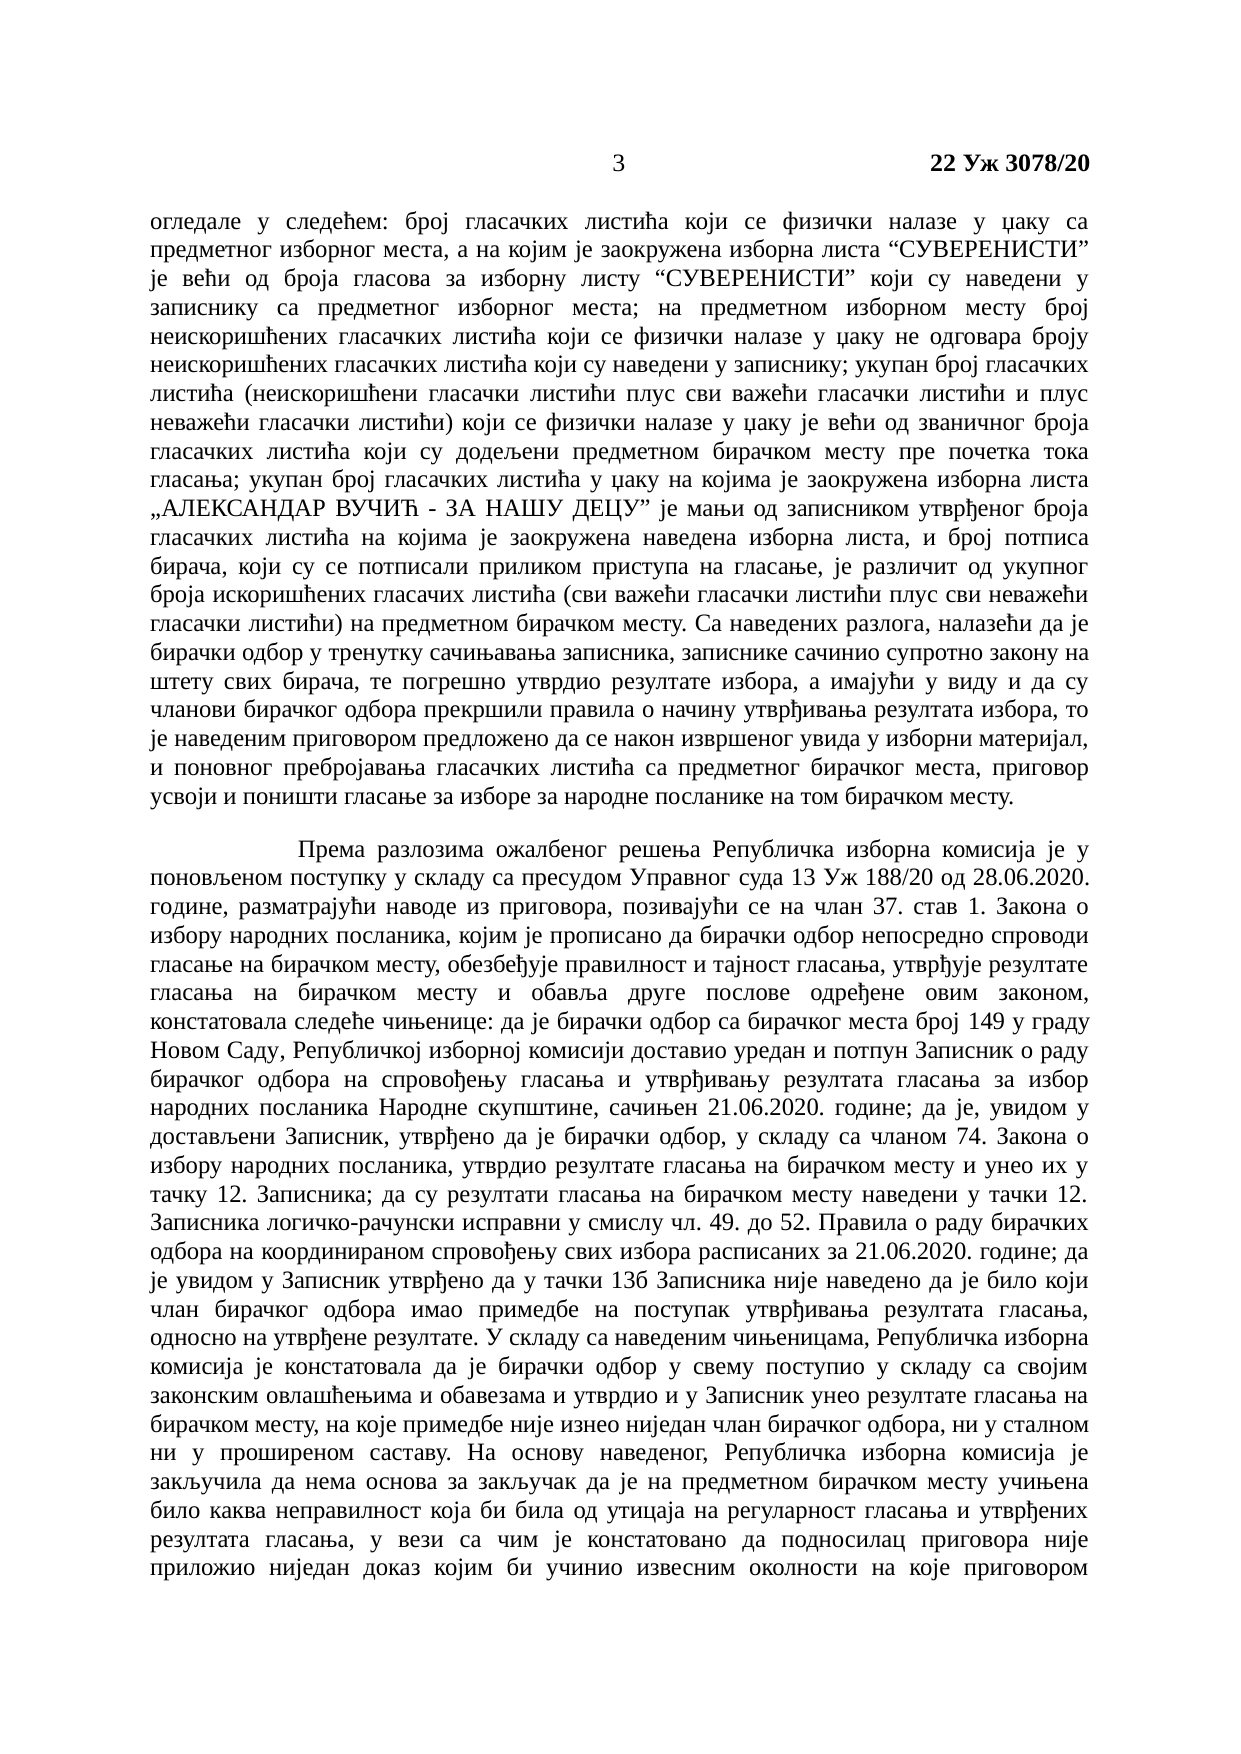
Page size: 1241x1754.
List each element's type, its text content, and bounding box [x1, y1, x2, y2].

text огледале у следећем: број гласачких листића који се физички налазе у џаку са предметног изборног места, а на којим је заокружена изборна листа “СУВЕРЕНИСТИ” је већи од броја гласова за изборну листу “СУВЕРЕНИСТИ” који су наведени у записнику са предметног изборног места; на предметном изборном месту број неискоришћених гласачких листића који се физички налазе у џаку не одговара броју неискоришћених гласачких листића који су наведени у записнику; укупан број гласачких листића (неискоришћени гласачки листићи плус сви важећи гласачки листићи и плус неважећи гласачки листићи) који се физички налазе у џаку је већи од званичног броја гласачких листића који су додељени предметном бирачком месту пре почетка тока гласања; укупан број гласачких листића у џаку на којима је заокружена изборна листа „АЛЕКСАНДАР ВУЧИЋ - ЗА НАШУ ДЕЦУ” је мањи од записником утврђеног броја гласачких листића на којима је заокружена наведена изборна листа, и број потписа бирача, који су се потписали приликом приступа на гласање, је различит од укупног броја искоришћених гласачих листића (сви важећи гласачки листићи плус сви неважећи гласачки листићи) на предметном бирачком месту. Са наведених разлога, налазећи да је бирачки одбор у тренутку сачињавања записника, записнике сачинио супротно закону на штету свих бирача, те погрешно утврдио резултате избора, а имајући у виду и да су чланови бирачког одбора прекршили правила о начину утврђивања резултата избора, то је наведеним приговором предложено да се након извршеног увида у изборни материјал, и поновног пребројавања гласачких листића са предметног бирачког места, приговор усвоји и поништи гласање за изборе за народне посланике на том бирачком месту. [150, 206, 1090, 809]
text Према разлозима ожалбеног решења Републичка изборна комисија је у поновљеном поступку у складу са пресудом Управног суда 13 Уж 188/20 од 28.06.2020. године, разматрајући наводе из приговора, позивајући се на члан 37. став 1. Закона о избору народних посланика, којим је прописано да бирачки одбор непосредно спроводи гласање на бирачком месту, обезбеђује правилност и тајност гласања, утврђује резултате гласања на бирачком месту и обавља друге послове одређене овим законом, констатовала следеће чињенице: да је бирачки одбор са бирачког места број 149 у граду Новом Саду, Републичкој изборној комисији доставио уредан и потпун Записник о раду бирачког одбора на спровођењу гласања и утврђивању резултата гласања за избор народних посланика Народне скупштине, сачињен 21.06.2020. године; да је, увидом у достављени Записник, утврђено да је бирачки одбор, у складу са чланом 74. Закона о избору народних посланика, утврдио резултате гласања на бирачком месту и унео их у тачку 12. Записника; да су резултати гласања на бирачком месту наведени у тачки 12. Записника логичко-рачунски исправни у смислу чл. 49. до 52. Правила о раду бирачких одбора на координираном спровођењу свих избора расписаних за 21.06.2020. године; да је увидом у Записник утврђено да у тачки 13б Записника није наведено да је било који члан бирачког одбора имао примедбе на поступак утврђивања резултата гласања, односно на утврђене резултате. У складу са наведеним чињеницама, Републичка изборна комисија је констатовала да је бирачки одбор у свему поступио у складу са својим законским овлашћењима и обавезама и утврдио и у Записник унео резултате гласања на бирачком месту, на које примедбе није изнео ниједан члан бирачког одбора, ни у сталном ни у проширеном саставу. На основу наведеног, Републичка изборна комисија је закључила да нема основа за закључак да је на предметном бирачком месту учињена било каква неправилност која би била од утицаја на регуларност гласања и утврђених резултата гласања, у вези са чим је констатовано да подносилац приговора није приложио ниједан доказ којим би учинио извесним околности на које приговором [150, 834, 1090, 1581]
